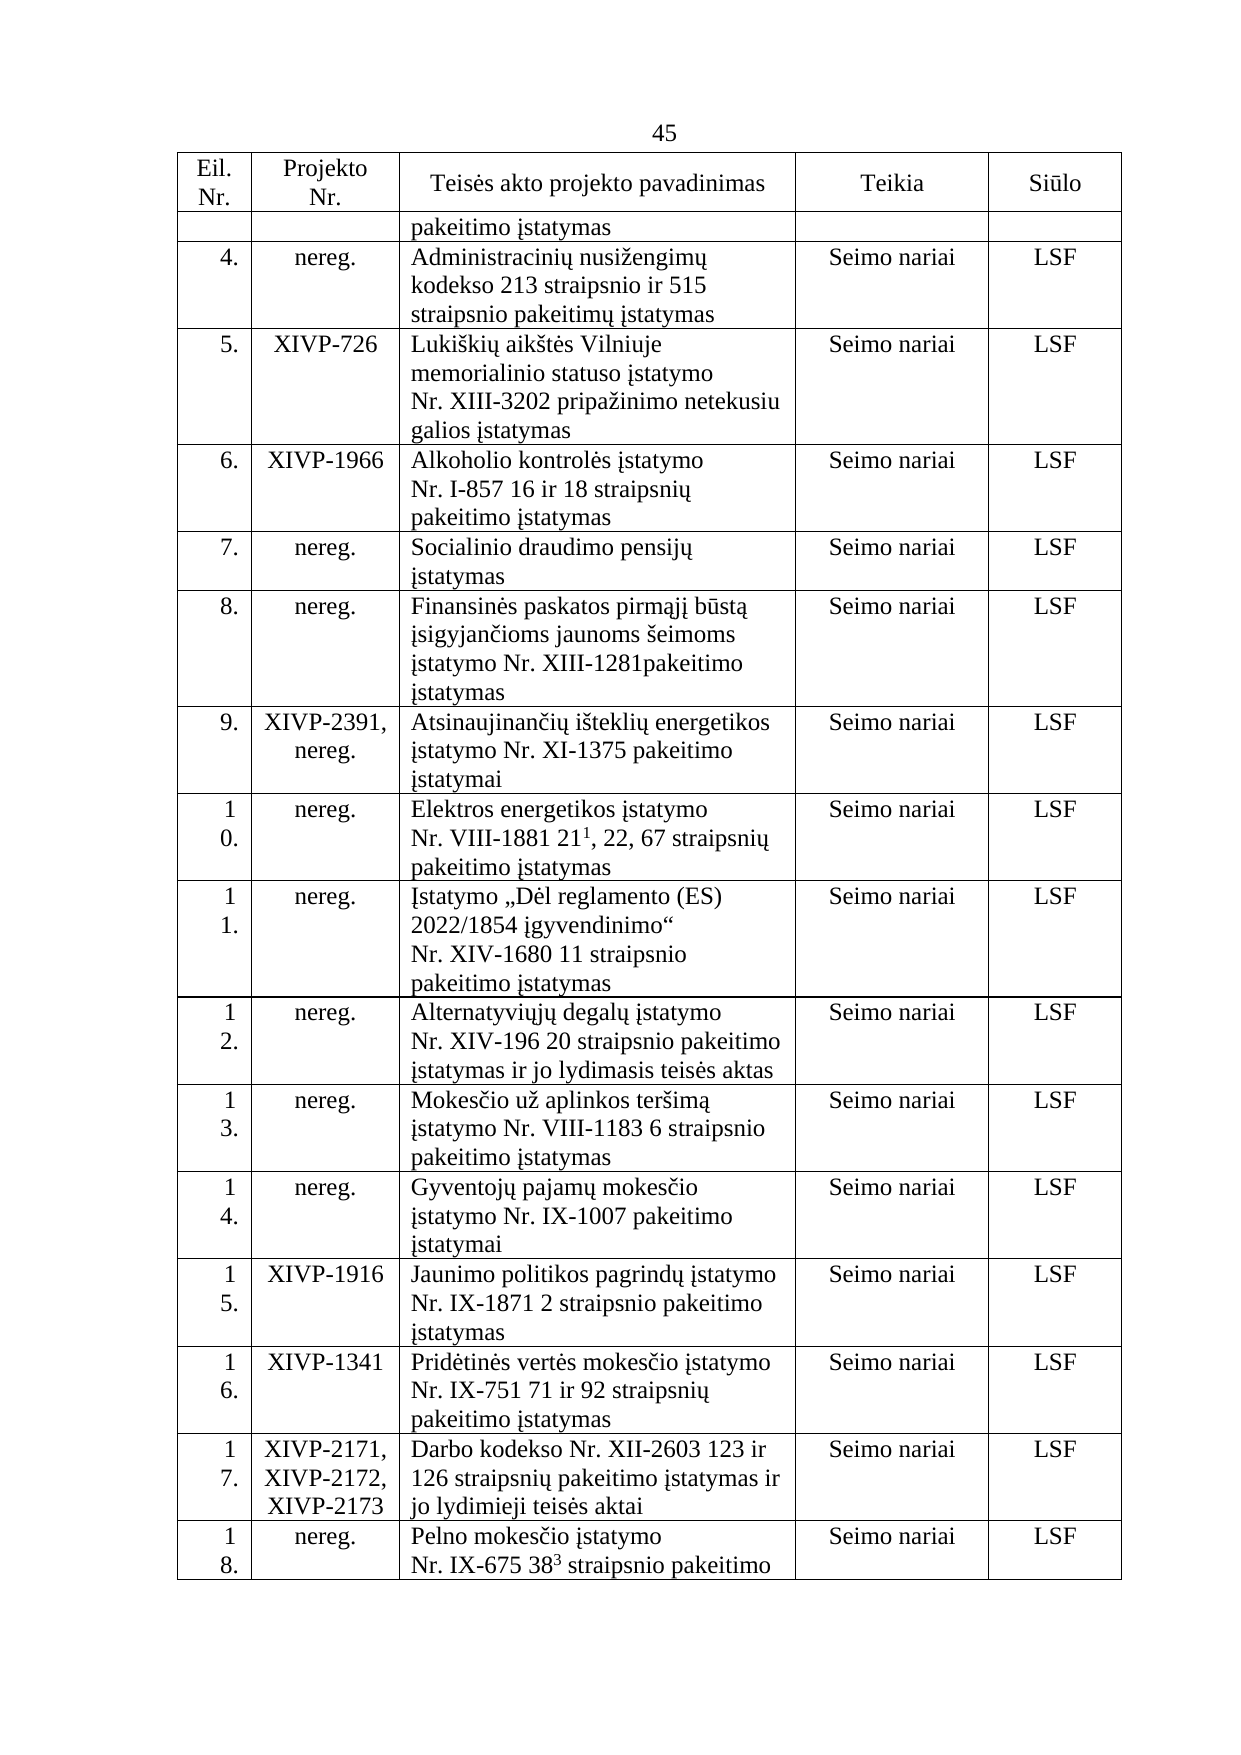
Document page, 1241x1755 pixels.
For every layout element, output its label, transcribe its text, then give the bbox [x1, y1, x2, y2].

table_cell nereg. [252, 1521, 399, 1579]
table_cell Įstatymo „Dėl reglamento (ES) 2022/1854 įgyvendinimo“ Nr. XIV-1680 11 straipsnio pakeitimo įstatymas [400, 881, 795, 996]
table_cell [796, 212, 988, 241]
table_cell LSF [989, 998, 1121, 1084]
table_cell [178, 591, 251, 706]
table_cell [178, 242, 251, 328]
table_cell nereg. [252, 242, 399, 328]
table_cell Seimo nariai [796, 242, 988, 328]
table_cell LSF [989, 591, 1121, 706]
table_cell nereg. [252, 1172, 399, 1258]
table_cell [178, 1172, 251, 1258]
table_cell XIVP-1966 [252, 445, 399, 531]
table_cell LSF [989, 1259, 1121, 1346]
table_cell [178, 1259, 251, 1346]
table_cell LSF [989, 1434, 1121, 1520]
table_cell LSF [989, 707, 1121, 793]
table_cell [178, 1434, 251, 1520]
table_header Projekto Nr. [252, 153, 399, 211]
table_cell [178, 881, 251, 996]
table_cell [178, 1085, 251, 1171]
table_cell LSF [989, 532, 1121, 590]
table_cell Seimo nariai [796, 1347, 988, 1433]
table_cell XIVP-2391, nereg. [252, 707, 399, 793]
table_cell [178, 794, 251, 880]
table_cell [178, 707, 251, 793]
table_cell LSF [989, 1172, 1121, 1258]
table_cell [989, 212, 1121, 241]
table_cell XIVP-2171, XIVP-2172, XIVP-2173 [252, 1434, 399, 1520]
table_cell Seimo nariai [796, 591, 988, 706]
table_cell LSF [989, 445, 1121, 531]
table_cell [178, 212, 251, 241]
table_cell LSF [989, 242, 1121, 328]
table_cell LSF [989, 881, 1121, 996]
table_cell Seimo nariai [796, 329, 988, 444]
table_cell nereg. [252, 998, 399, 1084]
table_cell nereg. [252, 591, 399, 706]
table_cell [178, 532, 251, 590]
table_cell Seimo nariai [796, 1259, 988, 1346]
table_cell XIVP-1916 [252, 1259, 399, 1346]
table_cell Pelno mokesčio įstatymo Nr. IX-675 383 straipsnio pakeitimo [400, 1521, 795, 1579]
table_cell Gyventojų pajamų mokesčio įstatymo Nr. IX-1007 pakeitimo įstatymai [400, 1172, 795, 1258]
table_header Teikia [796, 153, 988, 211]
table_cell Seimo nariai [796, 1521, 988, 1579]
table_cell Seimo nariai [796, 707, 988, 793]
table_cell Finansinės paskatos pirmąjį būstą įsigyjančioms jaunoms šeimoms įstatymo Nr. XIII-1281pakeitimo įstatymas [400, 591, 795, 706]
table_cell Alkoholio kontrolės įstatymo Nr. I-857 16 ir 18 straipsnių pakeitimo įstatymas [400, 445, 795, 531]
table_cell [178, 998, 251, 1084]
table_cell XIVP-726 [252, 329, 399, 444]
table_cell Jaunimo politikos pagrindų įstatymo Nr. IX-1871 2 straipsnio pakeitimo įstatymas [400, 1259, 795, 1346]
table_cell XIVP-1341 [252, 1347, 399, 1433]
table_cell nereg. [252, 1085, 399, 1171]
table_cell Socialinio draudimo pensijų įstatymas [400, 532, 795, 590]
table_cell Alternatyviųjų degalų įstatymo Nr. XIV-196 20 straipsnio pakeitimo įstatymas ir jo lydimasis teisės aktas [400, 998, 795, 1084]
table_cell Mokesčio už aplinkos teršimą įstatymo Nr. VIII-1183 6 straipsnio pakeitimo įstatymas [400, 1085, 795, 1171]
table_cell Seimo nariai [796, 881, 988, 996]
table_header Teisės akto projekto pavadinimas [400, 153, 795, 211]
table_cell Pridėtinės vertės mokesčio įstatymo Nr. IX-751 71 ir 92 straipsnių pakeitimo įstatymas [400, 1347, 795, 1433]
table_cell Seimo nariai [796, 1085, 988, 1171]
table_cell [178, 329, 251, 444]
table_header Siūlo [989, 153, 1121, 211]
table_cell [252, 212, 399, 241]
table_header Eil. Nr. [178, 153, 251, 211]
table_cell LSF [989, 1085, 1121, 1171]
table_cell Administracinių nusižengimų kodekso 213 straipsnio ir 515 straipsnio pakeitimų įstatymas [400, 242, 795, 328]
table_cell Atsinaujinančių išteklių energetikos įstatymo Nr. XI-1375 pakeitimo įstatymai [400, 707, 795, 793]
table_cell [178, 445, 251, 531]
table_cell LSF [989, 794, 1121, 880]
table_cell Seimo nariai [796, 445, 988, 531]
table_cell Seimo nariai [796, 532, 988, 590]
table_cell nereg. [252, 794, 399, 880]
table_cell [178, 1521, 251, 1579]
table_cell LSF [989, 1521, 1121, 1579]
table_cell Elektros energetikos įstatymo Nr. VIII-1881 211, 22, 67 straipsnių pakeitimo įstatymas [400, 794, 795, 880]
table_cell LSF [989, 1347, 1121, 1433]
table_cell Darbo kodekso Nr. XII-2603 123 ir 126 straipsnių pakeitimo įstatymas ir jo lydimieji teisės aktai [400, 1434, 795, 1520]
table_cell Seimo nariai [796, 794, 988, 880]
table_cell pakeitimo įstatymas [400, 212, 795, 241]
table_cell Lukiškių aikštės Vilniuje memorialinio statuso įstatymo Nr. XIII-3202 pripažinimo netekusiu galios įstatymas [400, 329, 795, 444]
table_cell [178, 1347, 251, 1433]
table_cell Seimo nariai [796, 1172, 988, 1258]
table_cell LSF [989, 329, 1121, 444]
table_cell nereg. [252, 532, 399, 590]
table_cell nereg. [252, 881, 399, 996]
table_cell Seimo nariai [796, 1434, 988, 1520]
table_cell Seimo nariai [796, 998, 988, 1084]
